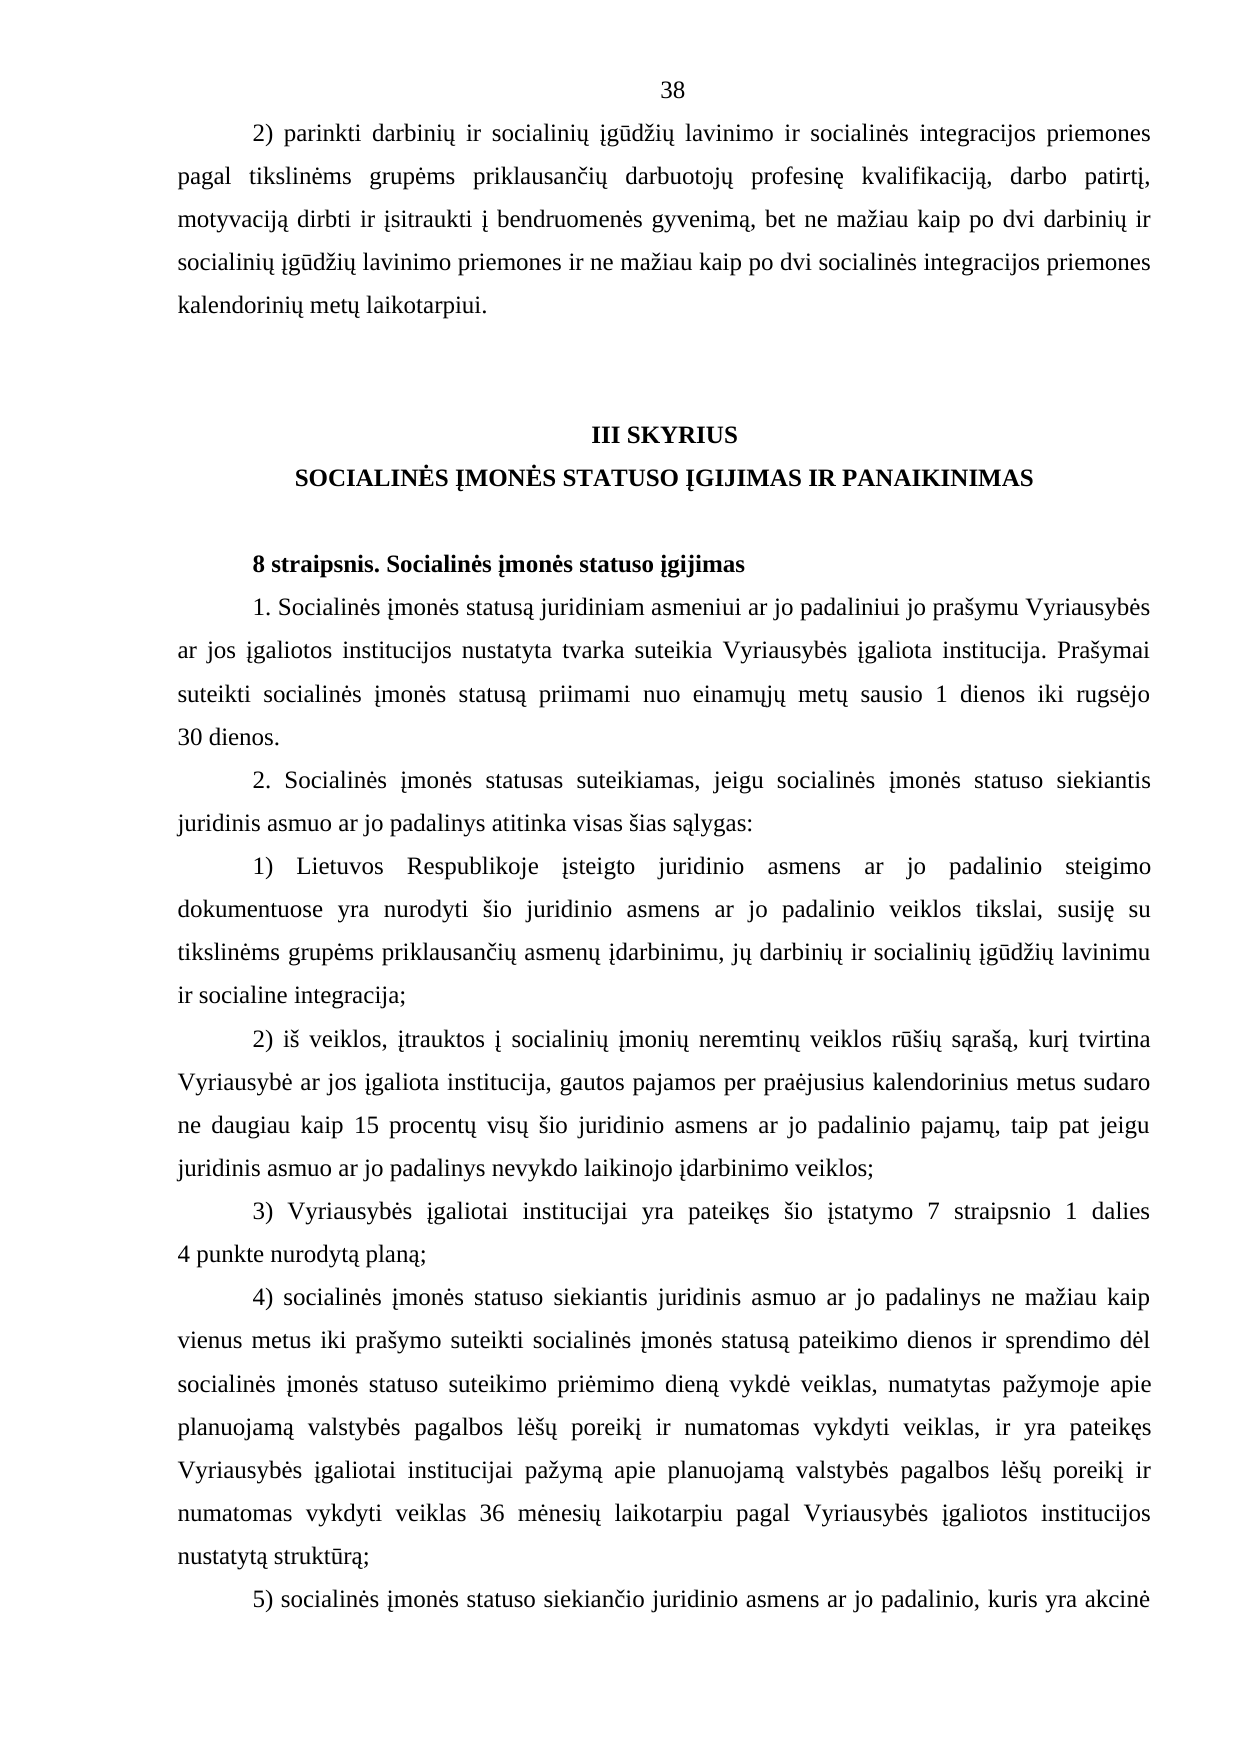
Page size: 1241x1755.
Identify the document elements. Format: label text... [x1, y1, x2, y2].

text 1) Lietuvos Respublikoje įsteigto juridinio asmens ar jo padalinio steigimo dokumentuose yra nurodyti šio juridinio asmens ar jo padalinio veiklos tikslai, susiję su tikslinėms grupėms priklausančių asmenų įdarbinimu, jų darbinių ir socialinių įgūdžių lavinimu ir socialine integracija; [177, 851, 1152, 1009]
text 8 straipsnis. Socialinės įmonės statuso įgijimas [177, 549, 1152, 578]
text 2) iš veiklos, įtrauktos į socialinių įmonių neremtinų veiklos rūšių sąrašą, kurį tvirtina Vyriausybė ar jos įgaliota institucija, gautos pajamos per praėjusius kalendorinius metus sudaro ne daugiau kaip 15 procentų visų šio juridinio asmens ar jo padalinio pajamų, taip pat jeigu juridinis asmuo ar jo padalinys nevykdo laikinojo įdarbinimo veiklos; [177, 1024, 1152, 1182]
text 2) parinkti darbinių ir socialinių įgūdžių lavinimo ir socialinės integracijos priemones pagal tikslinėms grupėms priklausančių darbuotojų profesinę kvalifikaciją, darbo patirtį, motyvaciją dirbti ir įsitraukti į bendruomenės gyvenimą, bet ne mažiau kaip po dvi darbinių ir socialinių įgūdžių lavinimo priemones ir ne mažiau kaip po dvi socialinės integracijos priemones kalendorinių metų laikotarpiui. [177, 118, 1152, 319]
text 3) Vyriausybės įgaliotai institucijai yra pateikęs šio įstatymo 7 straipsnio 1 dalies 4 punkte nurodytą planą; [177, 1196, 1152, 1268]
text 5) socialinės įmonės statuso siekiančio juridinio asmens ar jo padalinio, kuris yra akcinė [177, 1584, 1152, 1613]
text 4) socialinės įmonės statuso siekiantis juridinis asmuo ar jo padalinys ne mažiau kaip vienus metus iki prašymo suteikti socialinės įmonės statusą pateikimo dienos ir sprendimo dėl socialinės įmonės statuso suteikimo priėmimo dieną vykdė veiklas, numatytas pažymoje apie planuojamą valstybės pagalbos lėšų poreikį ir numatomas vykdyti veiklas, ir yra pateikęs Vyriausybės įgaliotai institucijai pažymą apie planuojamą valstybės pagalbos lėšų poreikį ir numatomas vykdyti veiklas 36 mėnesių laikotarpiu pagal Vyriausybės įgaliotos institucijos nustatytą struktūrą; [177, 1282, 1152, 1570]
text 1. Socialinės įmonės statusą juridiniam asmeniui ar jo padaliniui jo prašymu Vyriausybės ar jos įgaliotos institucijos nustatyta tvarka suteikia Vyriausybės įgaliota institucija. Prašymai suteikti socialinės įmonės statusą priimami nuo einamųjų metų sausio 1 dienos iki rugsėjo 30 dienos. [177, 592, 1152, 751]
text Socialinės įmonės statuso įgijimas ir PANAIKINIMAS [177, 463, 1152, 492]
text 2. Socialinės įmonės statusas suteikiamas, jeigu socialinės įmonės statuso siekiantis juridinis asmuo ar jo padalinys atitinka visas šias sąlygas: [177, 765, 1152, 837]
text III SKYRIUS [177, 420, 1152, 449]
